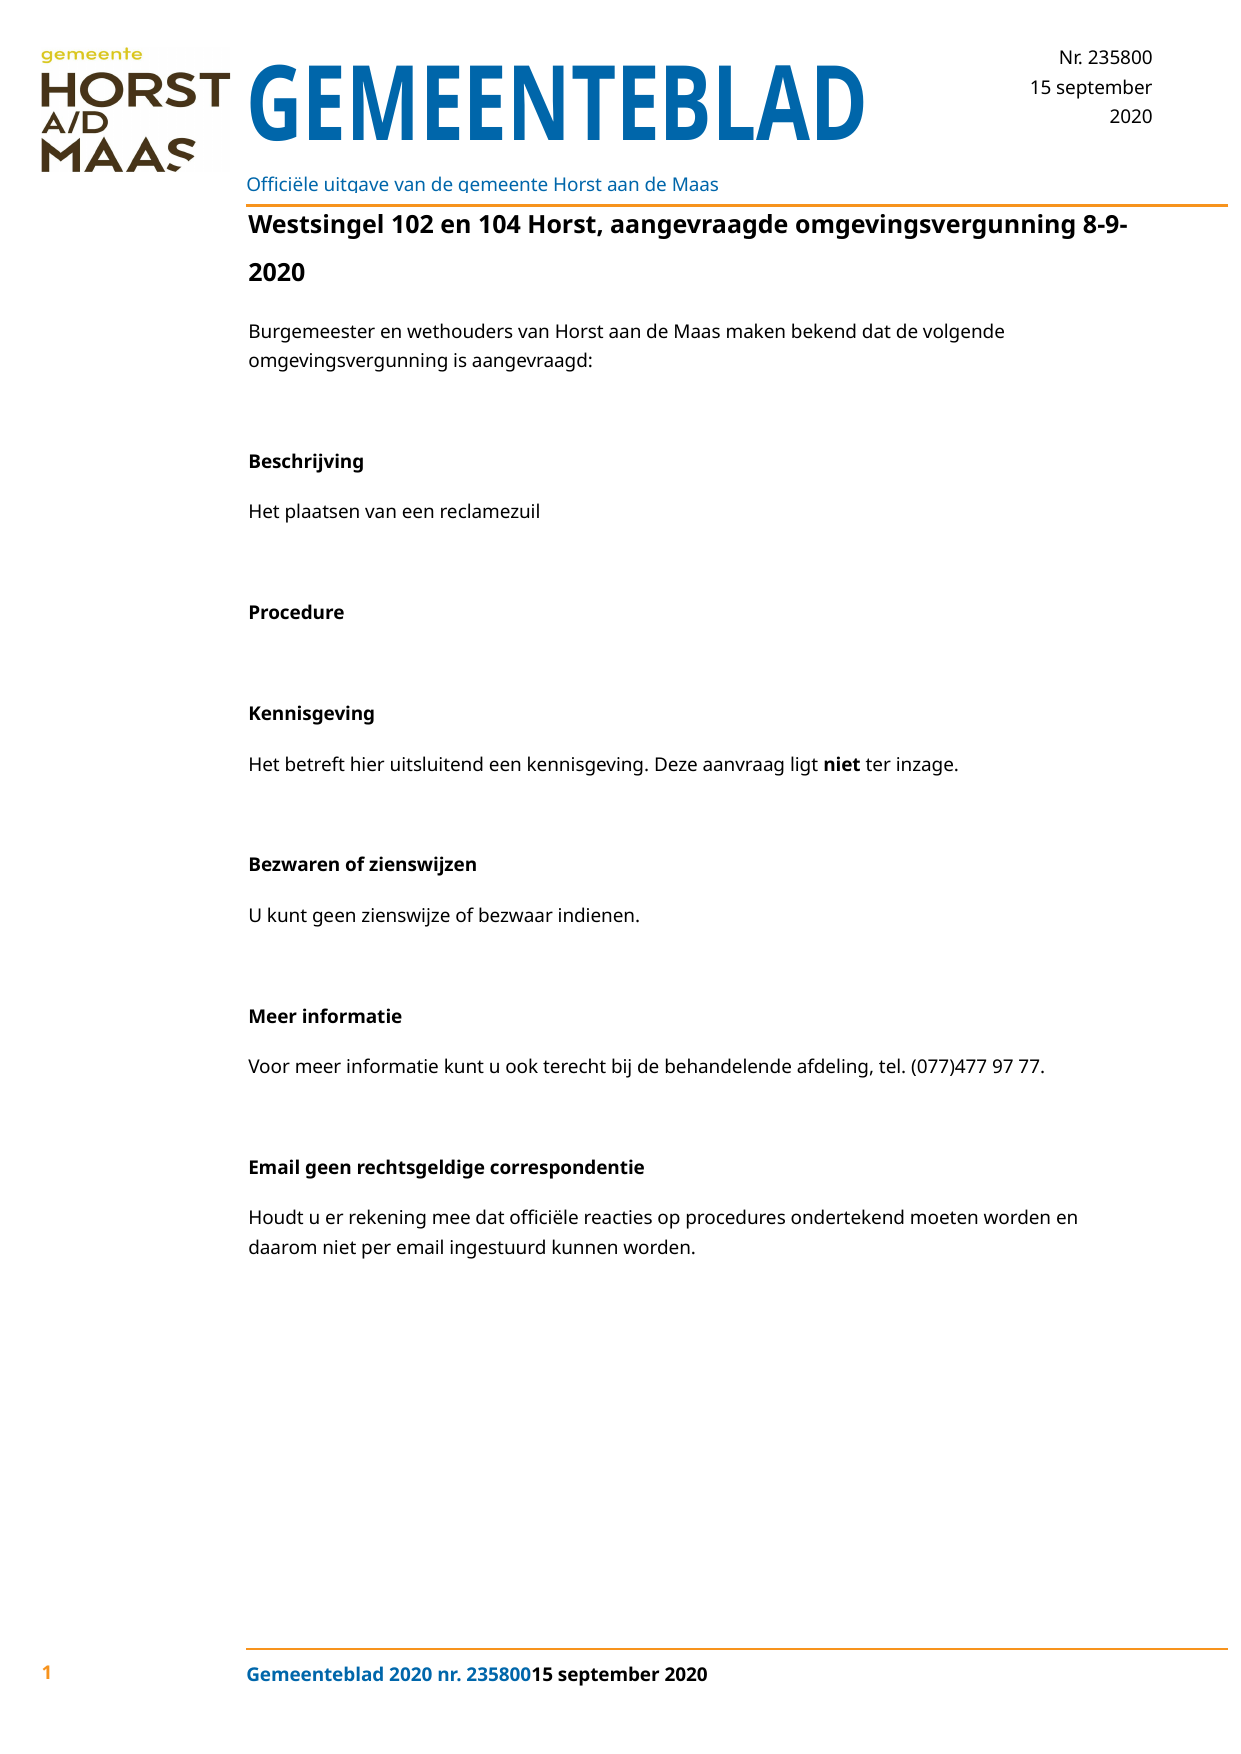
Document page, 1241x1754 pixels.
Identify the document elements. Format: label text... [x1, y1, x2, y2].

text Het betreft hier uitsluitend een kennisgeving. Deze aanvraag ligt niet ter inzage. [248, 751, 1152, 777]
text U kunt geen zienswijze of bezwaar indienen. [248, 902, 1152, 928]
text Beschrijving [248, 448, 1152, 474]
text Bezwaren of zienswijzen [248, 852, 1152, 877]
text Voor meer informatie kunt u ook terecht bij de behandelende afdeling, tel. (077)477 97 77. [248, 1053, 1152, 1079]
text Meer informatie [248, 1003, 1152, 1029]
text Burgemeester en wethouders van Horst aan de Maas maken bekend dat de volgende omgevingsvergunning is aangevraagd: [248, 318, 1152, 373]
text Kennisgeving [248, 700, 1152, 726]
text Email geen rechtsgeldige correspondentie [248, 1154, 1152, 1180]
text Het plaatsen van een reclamezuil [248, 499, 1152, 524]
text Houdt u er rekening mee dat officiële reacties op procedures ondertekend moeten worden en daarom niet per email ingestuurd kunnen worden. [248, 1204, 1152, 1260]
text Procedure [248, 599, 1152, 625]
picture [41, 47, 231, 172]
text Westsingel 102 en 104 Horst, aangevraagde omgevingsvergunning 8-9-2020 [248, 207, 1152, 288]
